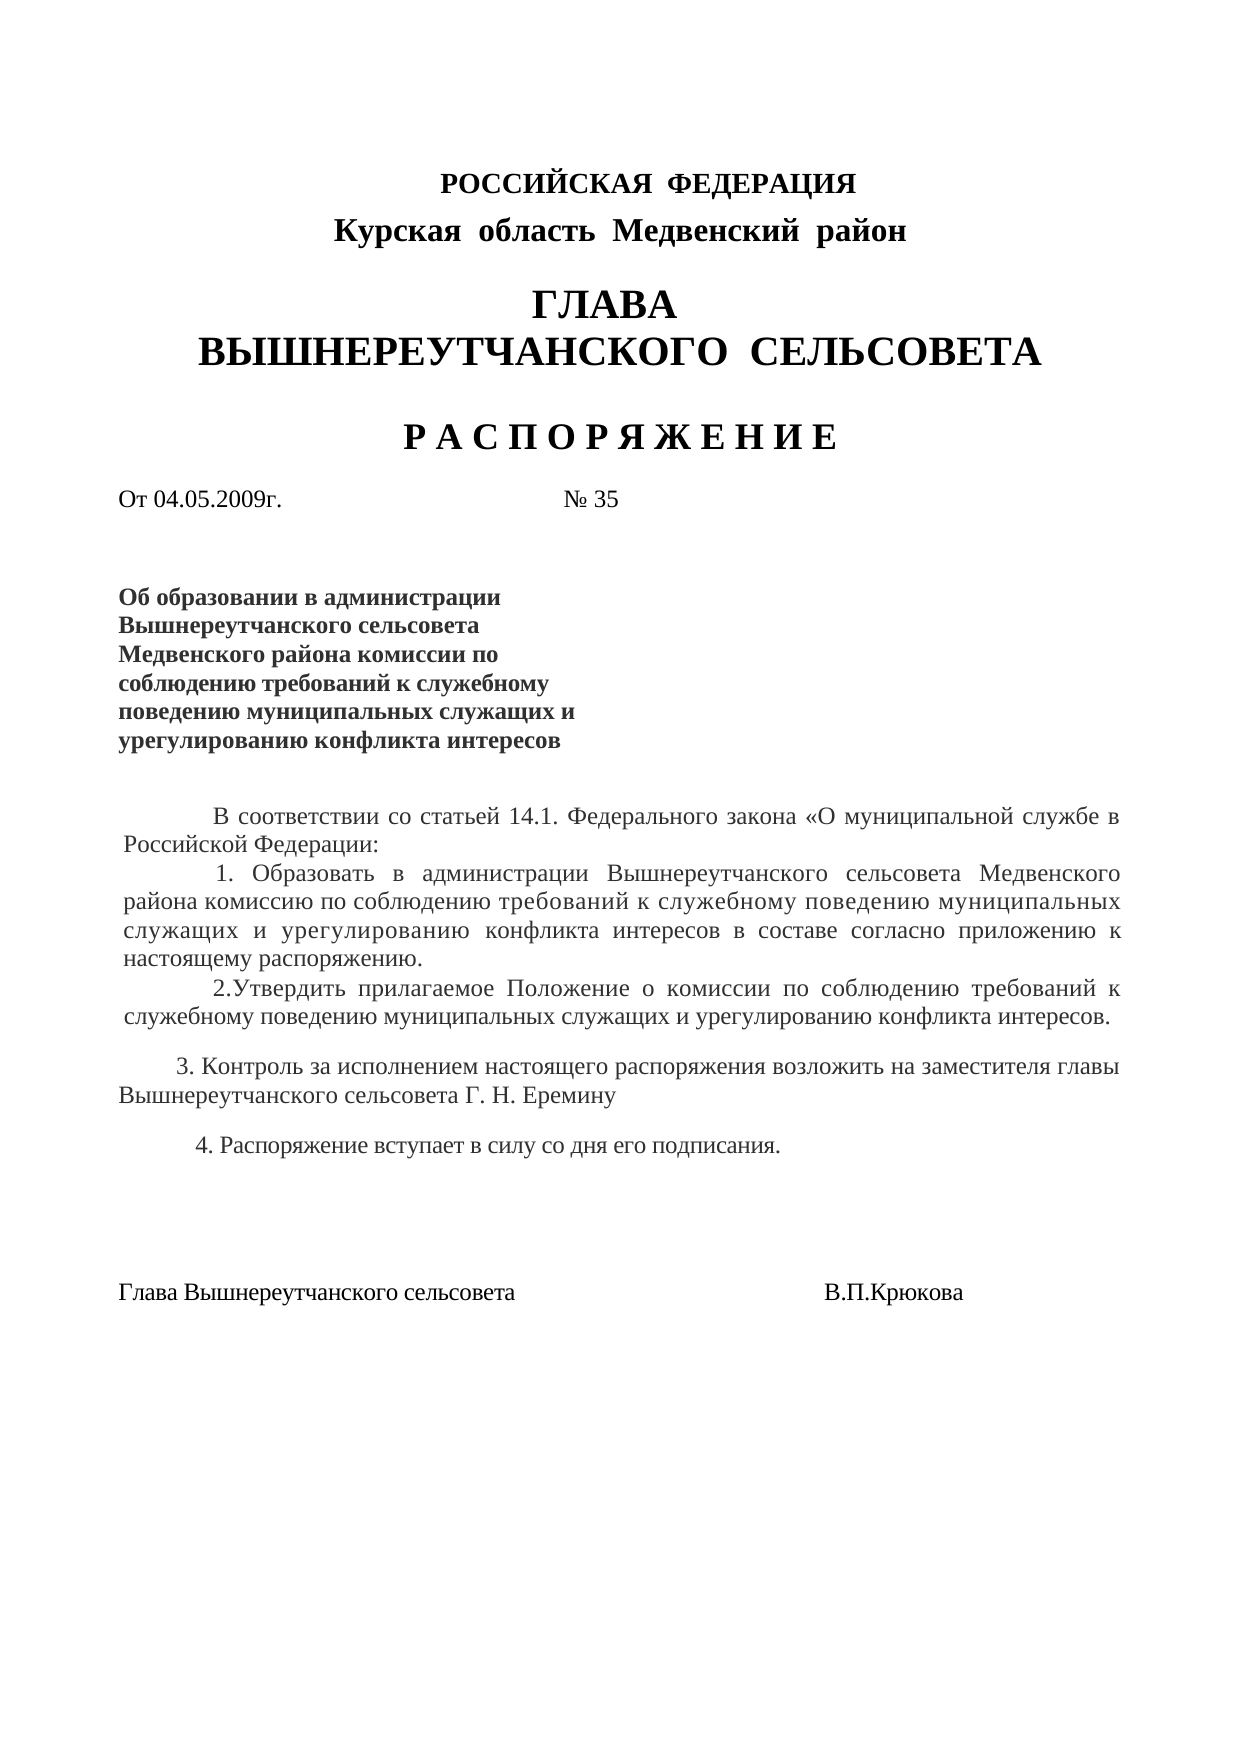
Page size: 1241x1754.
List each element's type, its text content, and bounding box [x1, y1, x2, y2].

text 3. Контроль за исполнением настоящего распоряжения возложить на заместителя главы Вышнереутчанского сельсовета Г. Н. Еремину [118, 1052, 1122, 1109]
text 1. Образовать в администрации Вышнереутчанского сельсовета Медвенского района комиссию по соблюдению требований к служебному поведению муниципальных служащих и урегулированию конфликта интересов в составе согласно приложению к настоящему распоряжению. [123, 858, 1122, 973]
text Глава Вышнереутчанского сельсовета В.П.Крюкова [118, 1278, 1122, 1306]
subtitle Курская область Медвенский район [118, 212, 1122, 249]
subtitle Р А С П О Р Я Ж Е Н И Е [118, 416, 1122, 457]
text РОССИЙСКАЯ ФЕДЕРАЦИЯ [118, 167, 1122, 199]
text 2.Утвердить прилагаемое Положение о комиссии по соблюдению требований к служебному поведению муниципальных служащих и урегулированию конфликта интересов. [124, 973, 1122, 1030]
subtitle ГЛАВА [118, 282, 1122, 328]
subtitle От 04.05.2009г. № 35 [118, 485, 1122, 513]
text В соответствии со статьей 14.1. Федерального закона «О муниципальной службе в Российской Федерации: [123, 802, 1121, 858]
text Об образовании в администрации Вышнереутчанского сельсовета Медвенского района комиссии по соблюдению требований к служебному поведению муниципальных служащих и урегулированию конфликта интересов [118, 583, 594, 754]
text 4. Распоряжение вступает в силу со дня его подписания. [118, 1130, 1122, 1159]
subtitle ВЫШНЕРЕУТЧАНСКОГО СЕЛЬСОВЕТА [118, 328, 1122, 374]
